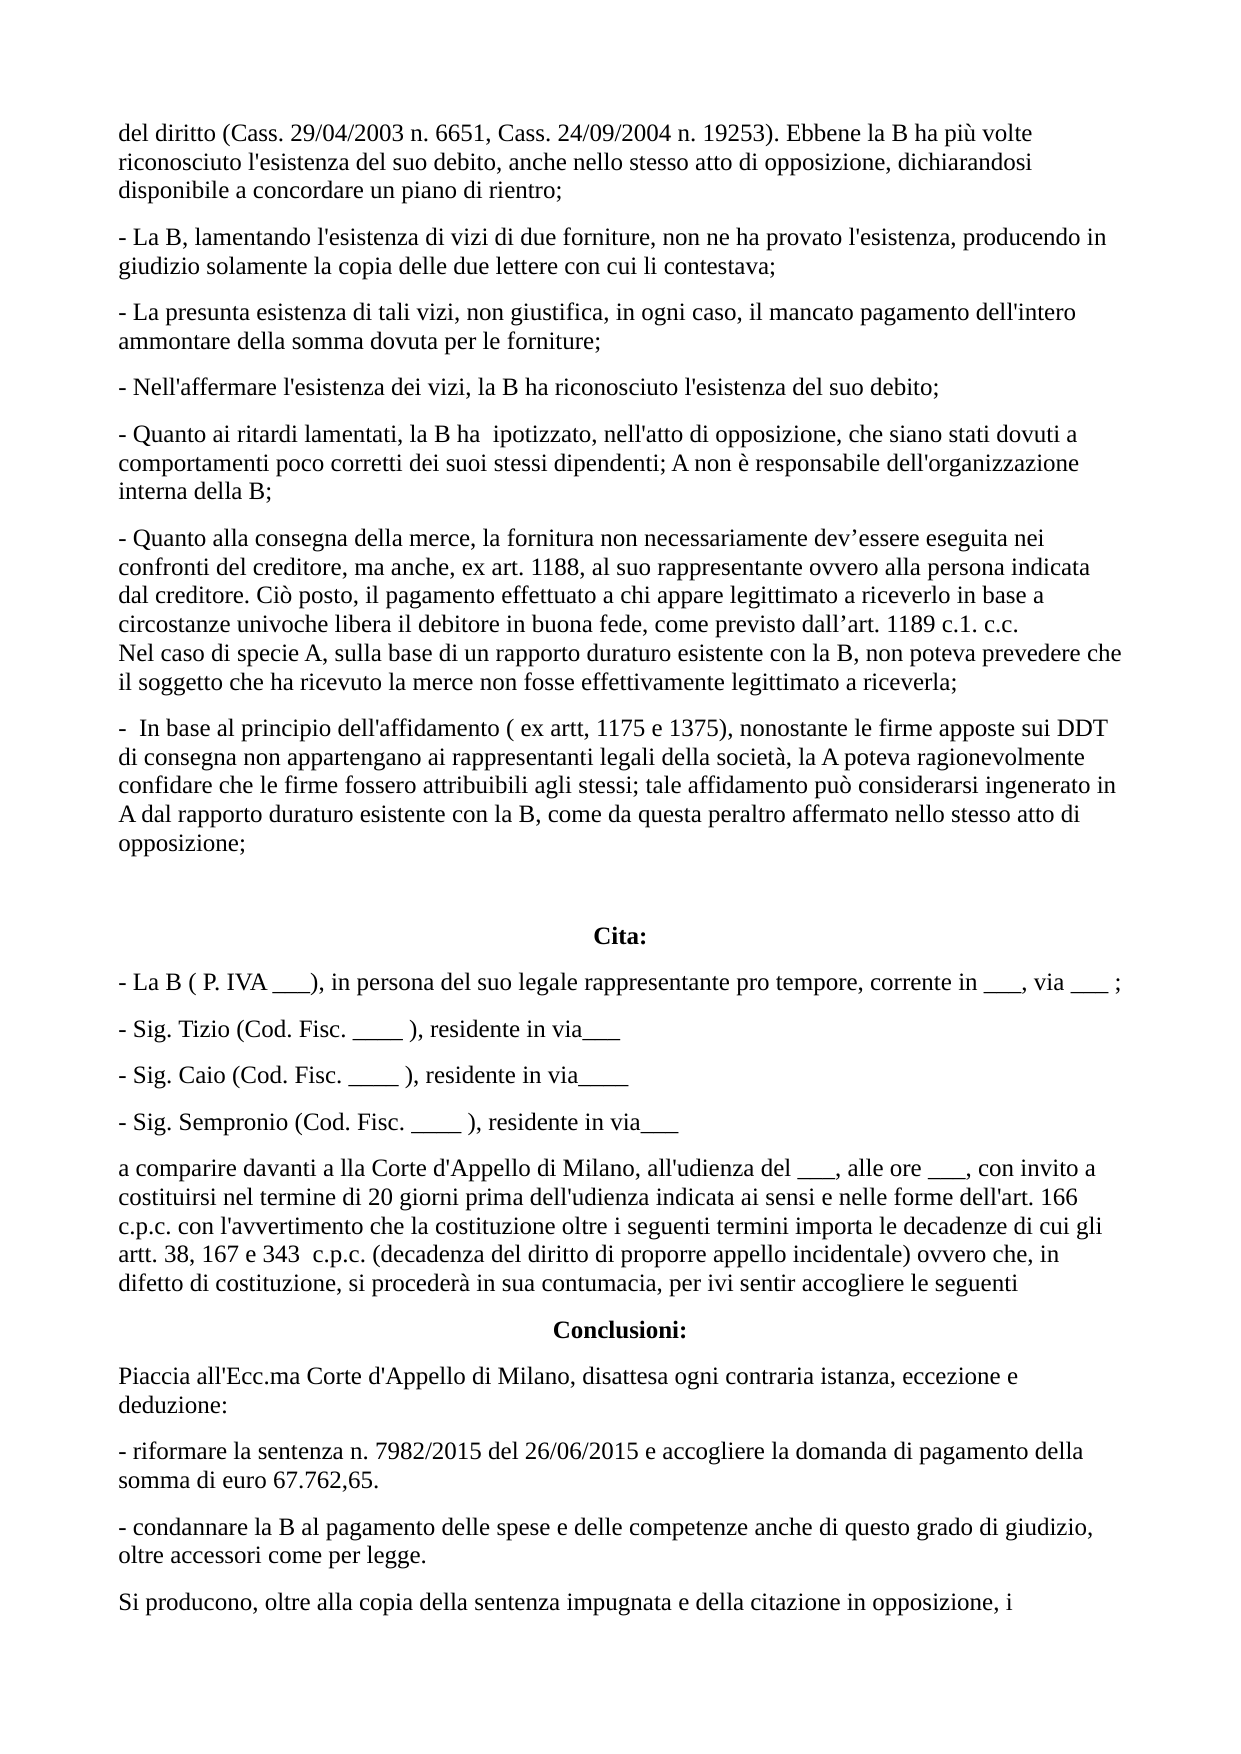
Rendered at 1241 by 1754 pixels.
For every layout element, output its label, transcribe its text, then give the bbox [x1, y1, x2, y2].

text Si producono, oltre alla copia della sentenza impugnata e della citazione in opposizione, i [118, 1587, 1122, 1616]
text - Sig. Caio (Cod. Fisc. ____ ), residente in via____ [118, 1060, 1122, 1089]
text - Sig. Sempronio (Cod. Fisc. ____ ), residente in via___ [118, 1107, 1122, 1136]
text - condannare la B al pagamento delle spese e delle competenze anche di questo grado di giudizio, oltre accessori come per legge. [118, 1512, 1122, 1569]
text - Quanto alla consegna della merce, la fornitura non necessariamente dev’essere eseguita nei confronti del creditore, ma anche, ex art. 1188, al suo rappresentante ovvero alla persona indicata dal creditore. Ciò posto, il pagamento effettuato a chi appare legittimato a riceverlo in base a circostanze univoche libera il debitore in buona fede, come previsto dall’art. 1189 c.1. c.c. [118, 523, 1122, 638]
text Cita: [118, 921, 1122, 950]
text Conclusioni: [118, 1315, 1122, 1343]
text - La B ( P. IVA ___), in persona del suo legale rappresentante pro tempore, corrente in ___, via ___ ; [118, 967, 1122, 996]
text - Nell'affermare l'esistenza dei vizi, la B ha riconosciuto l'esistenza del suo debito; [118, 372, 1122, 401]
text a comparire davanti a lla Corte d'Appello di Milano, all'udienza del ___, alle ore ___, con invito a costituirsi nel termine di 20 giorni prima dell'udienza indicata ai sensi e nelle forme dell'art. 166 c.p.c. con l'avvertimento che la costituzione oltre i seguenti termini importa le decadenze di cui gli artt. 38, 167 e 343 c.p.c. (decadenza del diritto di proporre appello incidentale) ovvero che, in difetto di costituzione, si procederà in sua contumacia, per ivi sentir accogliere le seguenti [118, 1153, 1122, 1297]
text Nel caso di specie A, sulla base di un rapporto duraturo esistente con la B, non poteva prevedere che il soggetto che ha ricevuto la merce non fosse effettivamente legittimato a riceverla; [118, 638, 1122, 695]
text - riformare la sentenza n. 7982/2015 del 26/06/2015 e accogliere la domanda di pagamento della somma di euro 67.762,65. [118, 1436, 1122, 1494]
text Piaccia all'Ecc.ma Corte d'Appello di Milano, disattesa ogni contraria istanza, eccezione e deduzione: [118, 1361, 1122, 1419]
text - La B, lamentando l'esistenza di vizi di due forniture, non ne ha provato l'esistenza, producendo in giudizio solamente la copia delle due lettere con cui li contestava; [118, 222, 1122, 279]
text - Quanto ai ritardi lamentati, la B ha ipotizzato, nell'atto di opposizione, che siano stati dovuti a comportamenti poco corretti dei suoi stessi dipendenti; A non è responsabile dell'organizzazione interna della B; [118, 419, 1122, 505]
text - Sig. Tizio (Cod. Fisc. ____ ), residente in via___ [118, 1014, 1122, 1043]
text - In base al principio dell'affidamento ( ex artt, 1175 e 1375), nonostante le firme apposte sui DDT di consegna non appartengano ai rappresentanti legali della società, la A poteva ragionevolmente confidare che le firme fossero attribuibili agli stessi; tale affidamento può considerarsi ingenerato in A dal rapporto duraturo esistente con la B, come da questa peraltro affermato nello stesso atto di opposizione; [118, 713, 1122, 857]
text - La presunta esistenza di tali vizi, non giustifica, in ogni caso, il mancato pagamento dell'intero ammontare della somma dovuta per le forniture; [118, 297, 1122, 355]
text del diritto (Cass. 29/04/2003 n. 6651, Cass. 24/09/2004 n. 19253). Ebbene la B ha più volte riconosciuto l'esistenza del suo debito, anche nello stesso atto di opposizione, dichiarandosi disponibile a concordare un piano di rientro; [118, 118, 1122, 204]
